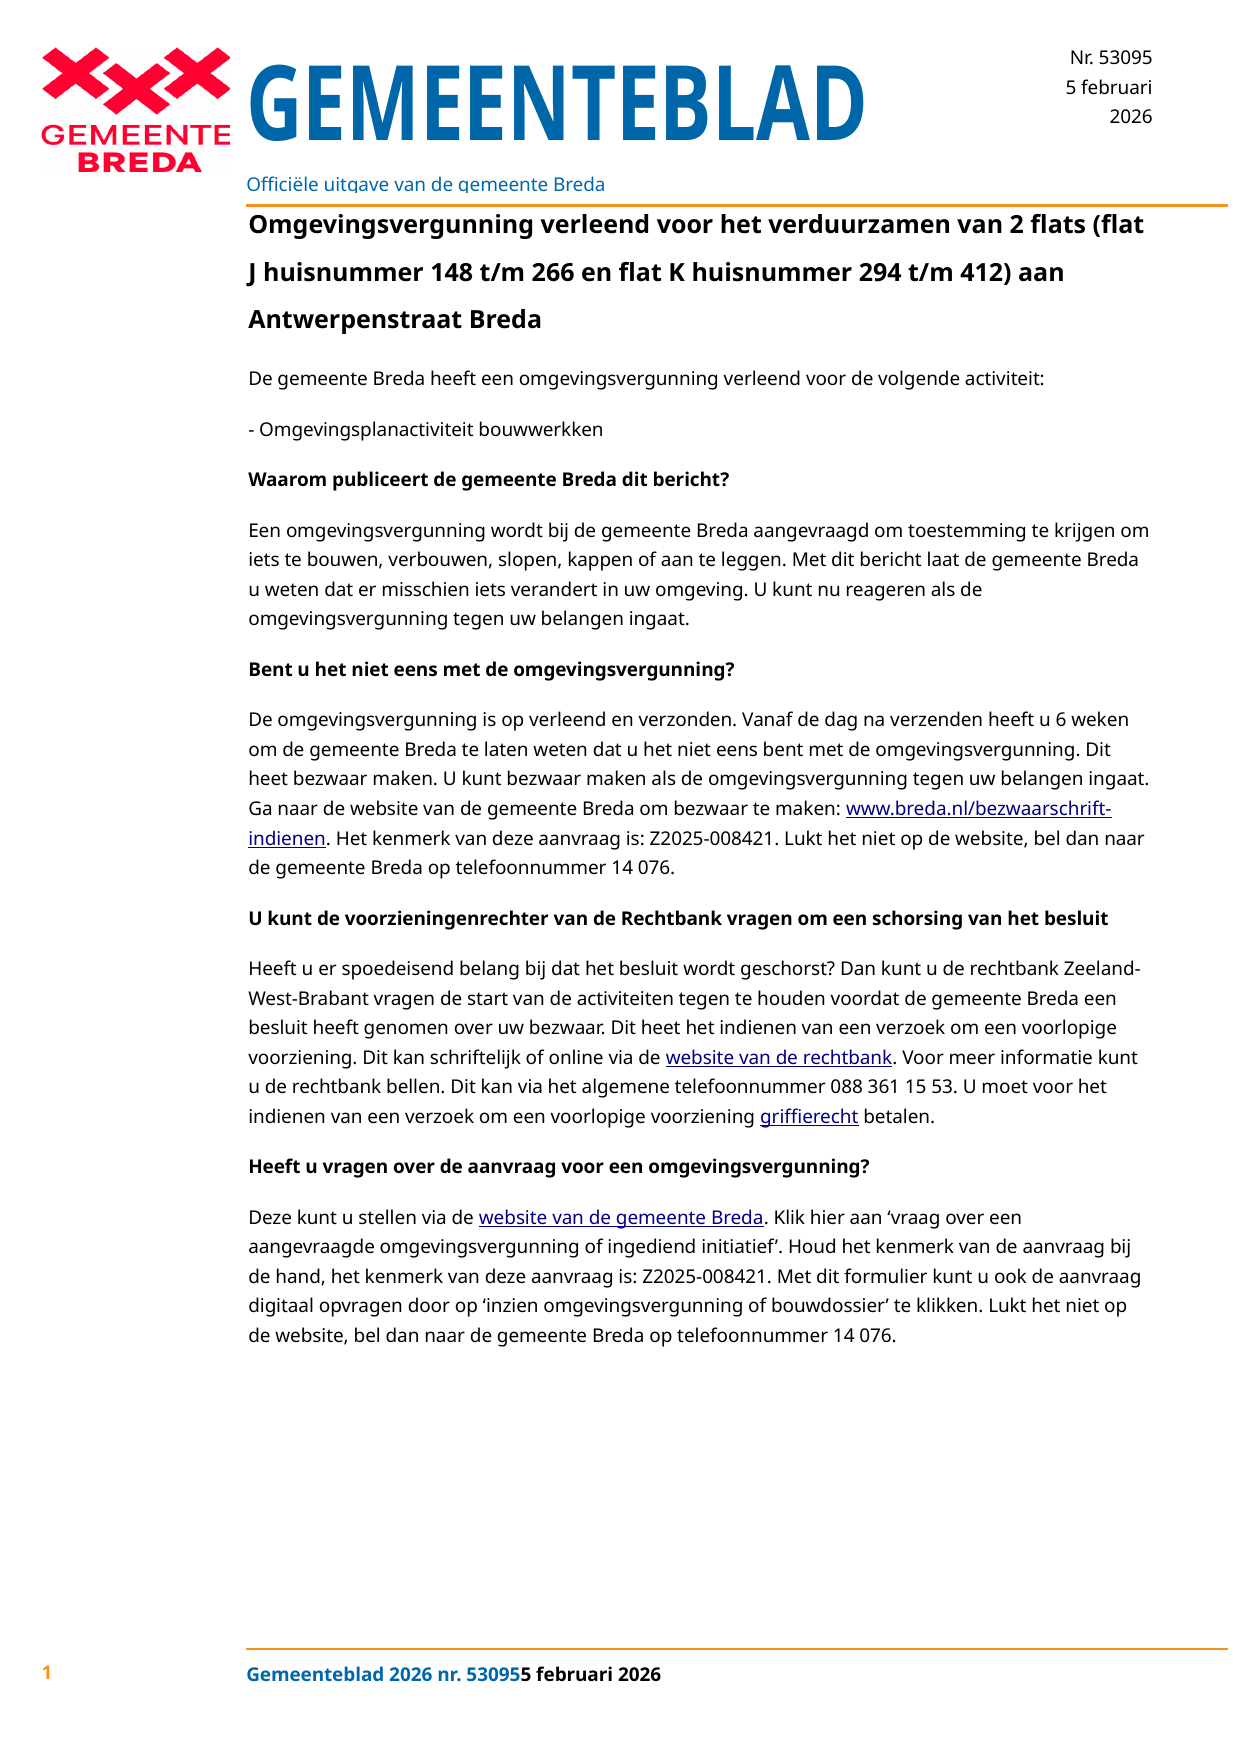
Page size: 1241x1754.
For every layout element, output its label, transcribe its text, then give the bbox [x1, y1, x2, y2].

text Deze kunt u stellen via de website van de gemeente Breda. Klik hier aan ‘vraag over een aangevraagde omgevingsvergunning of ingediend initiatief’. Houd het kenmerk van de aanvraag bij de hand, het kenmerk van deze aanvraag is: Z2025-008421. Met dit formulier kunt u ook de aanvraag digitaal opvragen door op ‘inzien omgevingsvergunning of bouwdossier’ te klikken. Lukt het niet op de website, bel dan naar de gemeente Breda op telefoonnummer 14 076. [248, 1204, 1152, 1348]
text - Omgevingsplanactiviteit bouwwerkken [248, 416, 1152, 442]
text Heeft u vragen over de aanvraag voor een omgevingsvergunning? [248, 1153, 1152, 1179]
text Omgevingsvergunning verleend voor het verduurzamen van 2 flats (flat J huisnummer 148 t/m 266 en flat K huisnummer 294 t/m 412) aan Antwerpenstraat Breda [248, 207, 1152, 336]
text Een omgevingsvergunning wordt bij de gemeente Breda aangevraagd om toestemming te krijgen om iets te bouwen, verbouwen, slopen, kappen of aan te leggen. Met dit bericht laat de gemeente Breda u weten dat er misschien iets verandert in uw omgeving. U kunt nu reageren als de omgevingsvergunning tegen uw belangen ingaat. [248, 517, 1152, 631]
text Waarom publiceert de gemeente Breda dit bericht? [248, 466, 1152, 492]
text De gemeente Breda heeft een omgevingsvergunning verleend voor de volgende activiteit: [248, 366, 1152, 391]
picture [41, 47, 231, 172]
text Bent u het niet eens met de omgevingsvergunning? [248, 656, 1152, 682]
text U kunt de voorzieningenrechter van de Rechtbank vragen om een schorsing van het besluit [248, 905, 1152, 930]
text De omgevingsvergunning is op verleend en verzonden. Vanaf de dag na verzenden heeft u 6 weken om de gemeente Breda te laten weten dat u het niet eens bent met de omgevingsvergunning. Dit heet bezwaar maken. U kunt bezwaar maken als de omgevingsvergunning tegen uw belangen ingaat. Ga naar de website van de gemeente Breda om bezwaar te maken: www.breda.nl/bezwaarschrift-indienen. Het kenmerk van deze aanvraag is: Z2025-008421. Lukt het niet op de website, bel dan naar de gemeente Breda op telefoonnummer 14 076. [248, 706, 1152, 880]
text Heeft u er spoedeisend belang bij dat het besluit wordt geschorst? Dan kunt u de rechtbank Zeeland-West-Brabant vragen de start van de activiteiten tegen te houden voordat de gemeente Breda een besluit heeft genomen over uw bezwaar. Dit heet het indienen van een verzoek om een voorlopige voorziening. Dit kan schriftelijk of online via de website van de rechtbank. Voor meer informatie kunt u de rechtbank bellen. Dit kan via het algemene telefoonnummer 088 361 15 53. U moet voor het indienen van een verzoek om een voorlopige voorziening griffierecht betalen. [248, 955, 1152, 1129]
